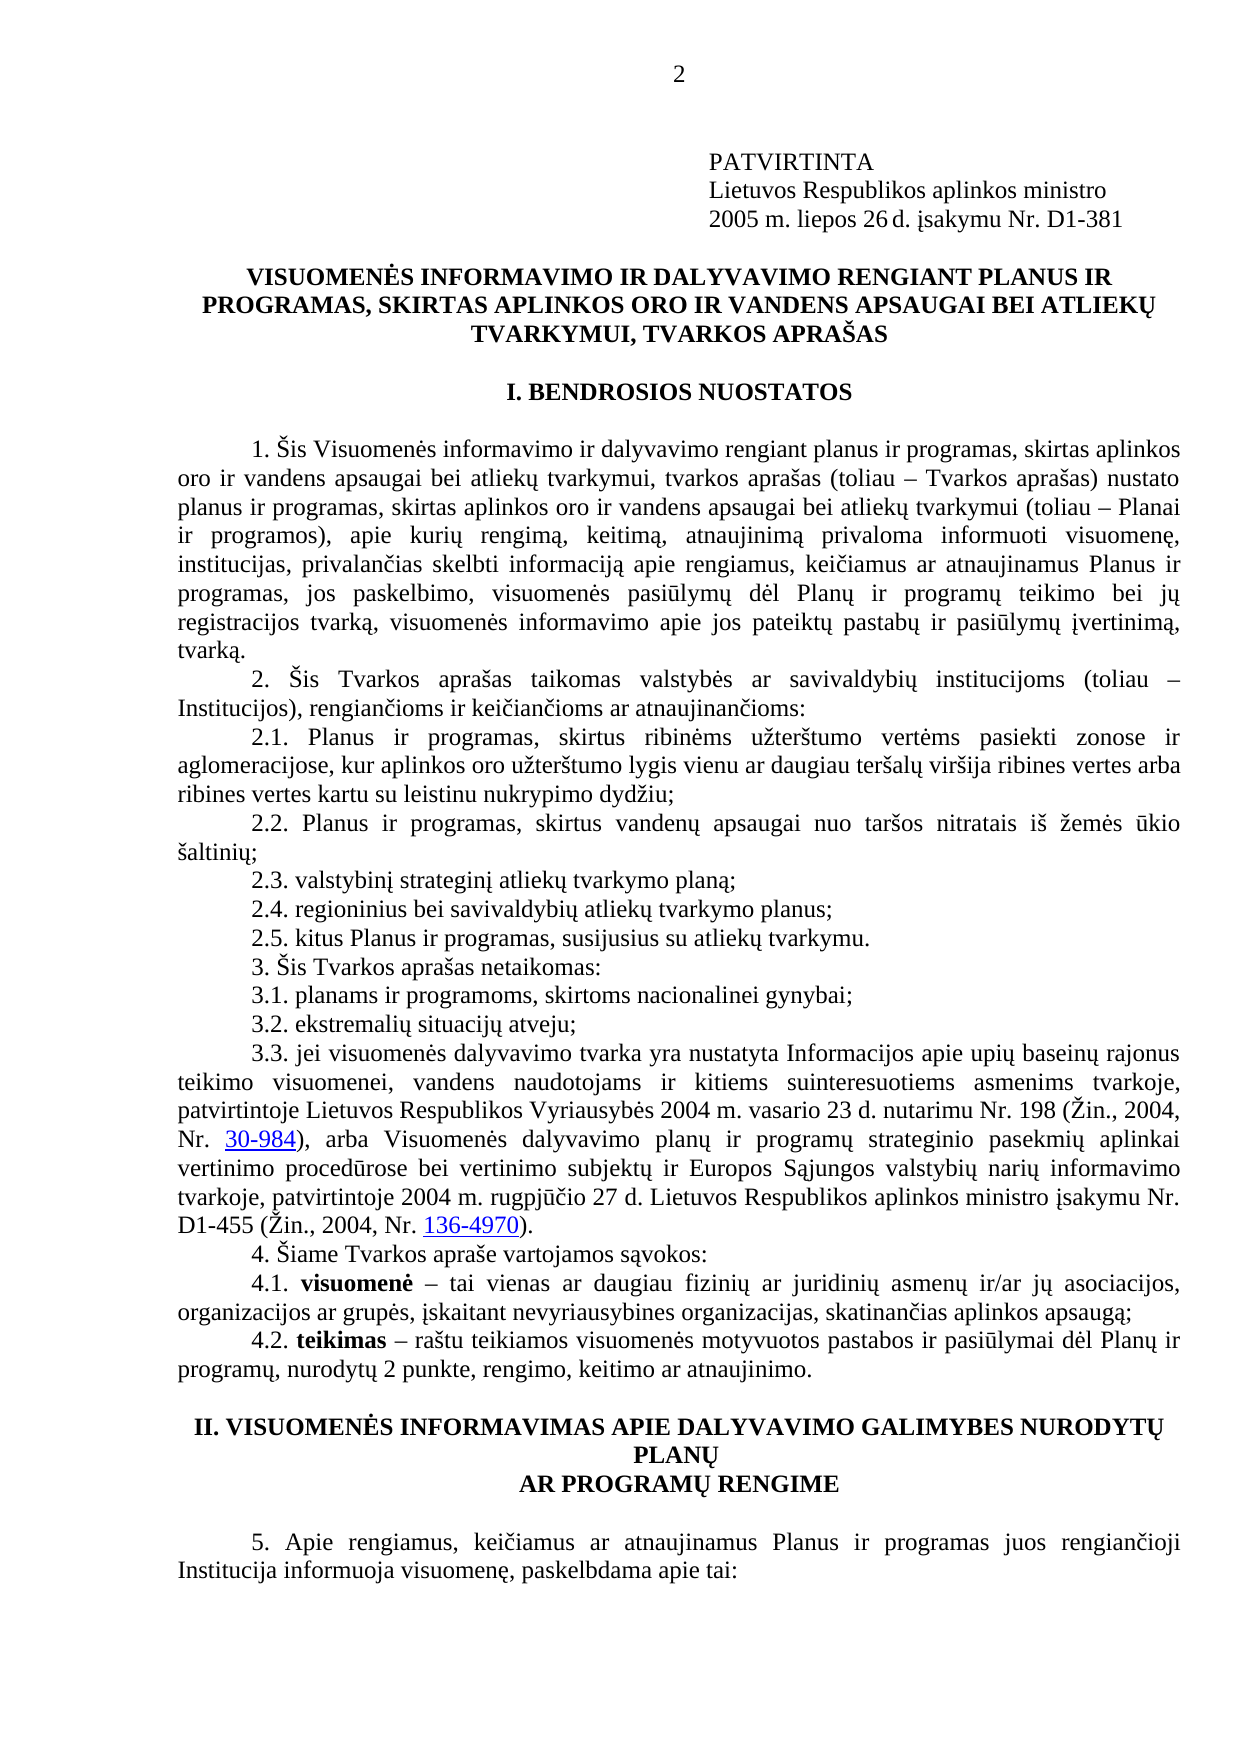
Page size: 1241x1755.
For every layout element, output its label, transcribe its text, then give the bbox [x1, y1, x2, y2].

text 2.5. kitus Planus ir programas, susijusius su atliekų tvarkymu. [177, 923, 1181, 952]
text 2005 m. liepos 26 d. įsakymu Nr. D1-381 [177, 204, 1181, 233]
text II. VISUOMENĖS INFORMAVIMAS APIE DALYVAVIMO GALIMYBES NURODYTŲ PLANŲ [177, 1412, 1181, 1469]
text 3.2. ekstremalių situacijų atveju; [177, 1009, 1181, 1038]
text Visuomenės INFORMAVIMO IR dalyvavimo rengiant planus ir programas, skirtas APLINKOS oro IR vandens apsaugai bei atliekų tvarkymui, tvarkos aprašAS [177, 262, 1181, 348]
text 3.1. planams ir programoms, skirtoms nacionalinei gynybai; [177, 981, 1181, 1009]
text I. bendrosios nuostatos [177, 377, 1181, 406]
text 5. Apie rengiamus, keičiamus ar atnaujinamus Planus ir programas juos rengiančioji Institucija informuoja visuomenę, paskelbdama apie tai: [177, 1527, 1181, 1584]
text 4.1. visuomenė – tai vienas ar daugiau fizinių ar juridinių asmenų ir/ar jų asociacijos, organizacijos ar grupės, įskaitant nevyriausybines organizacijas, skatinančias aplinkos apsaugą; [177, 1268, 1181, 1326]
text 3. Šis Tvarkos aprašas netaikomas: [177, 952, 1181, 981]
text 2.1. Planus ir programas, skirtus ribinėms užterštumo vertėms pasiekti zonose ir aglomeracijose, kur aplinkos oro užterštumo lygis vienu ar daugiau teršalų viršija ribines vertes arba ribines vertes kartu su leistinu nukrypimo dydžiu; [177, 722, 1181, 808]
text 4. Šiame Tvarkos apraše vartojamos sąvokos: [177, 1239, 1181, 1268]
text 2. Šis Tvarkos aprašas taikomas valstybės ar savivaldybių institucijoms (toliau – Institucijos), rengiančioms ir keičiančioms ar atnaujinančioms: [177, 664, 1181, 722]
text 2.3. valstybinį strateginį atliekų tvarkymo planą; [177, 866, 1181, 894]
text 2.2. Planus ir programas, skirtus vandenų apsaugai nuo taršos nitratais iš žemės ūkio šaltinių; [177, 808, 1181, 866]
text 3.3. jei visuomenės dalyvavimo tvarka yra nustatyta Informacijos apie upių baseinų rajonus teikimo visuomenei, vandens naudotojams ir kitiems suinteresuotiems asmenims tvarkoje, patvirtintoje Lietuvos Respublikos Vyriausybės 2004 m. vasario 23 d. nutarimu Nr. 198 (Žin., 2004, Nr. 30-984), arba Visuomenės dalyvavimo planų ir programų strateginio pasekmių aplinkai vertinimo procedūrose bei vertinimo subjektų ir Europos Sąjungos valstybių narių informavimo tvarkoje, patvirtintoje 2004 m. rugpjūčio 27 d. Lietuvos Respublikos aplinkos ministro įsakymu Nr. D1-455 (Žin., 2004, Nr. 136-4970). [177, 1038, 1181, 1239]
text 2.4. regioninius bei savivaldybių atliekų tvarkymo planus; [177, 894, 1181, 923]
text 4.2. teikimas – raštu teikiamos visuomenės motyvuotos pastabos ir pasiūlymai dėl Planų ir programų, nurodytų 2 punkte, rengimo, keitimo ar atnaujinimo. [177, 1326, 1181, 1383]
text Lietuvos Respublikos aplinkos ministro [177, 176, 1181, 204]
text AR PROGRAMŲ RENGIME [177, 1469, 1181, 1498]
text 1. Šis Visuomenės informavimo ir dalyvavimo rengiant planus ir programas, skirtas aplinkos oro ir vandens apsaugai bei atliekų tvarkymui, tvarkos aprašas (toliau – Tvarkos aprašas) nustato planus ir programas, skirtas aplinkos oro ir vandens apsaugai bei atliekų tvarkymui (toliau – Planai ir programos), apie kurių rengimą, keitimą, atnaujinimą privaloma informuoti visuomenę, institucijas, privalančias skelbti informaciją apie rengiamus, keičiamus ar atnaujinamus Planus ir programas, jos paskelbimo, visuomenės pasiūlymų dėl Planų ir programų teikimo bei jų registracijos tvarką, visuomenės informavimo apie jos pateiktų pastabų ir pasiūlymų įvertinimą, tvarką. [177, 434, 1181, 664]
text PATVIRTINTA [177, 147, 1181, 176]
